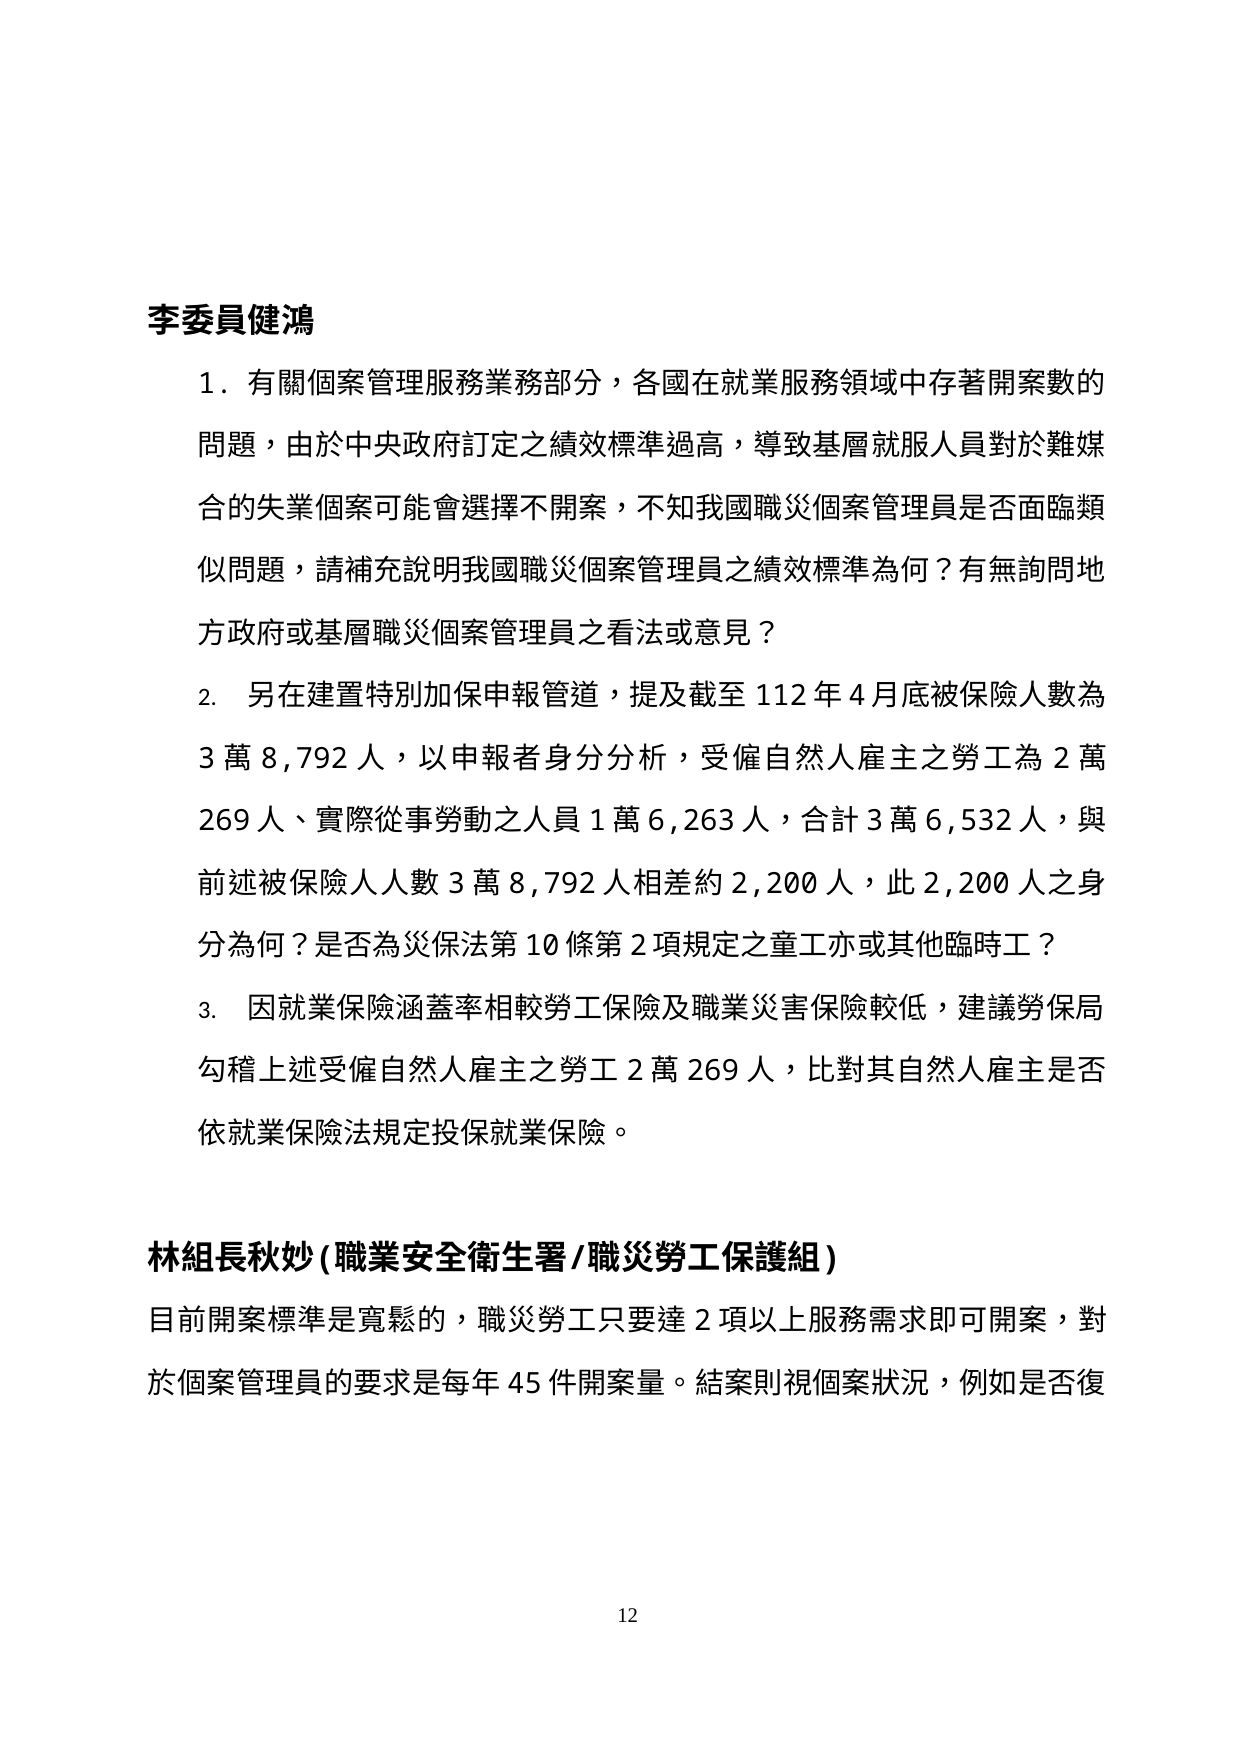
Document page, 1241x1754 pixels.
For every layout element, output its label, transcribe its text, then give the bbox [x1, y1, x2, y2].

list 因就業保險涵蓋率相較勞工保險及職業災害保險較低，建議勞保局勾稽上述受僱自然人雇主之勞工2萬269人，比對其自然人雇主是否依就業保險法規定投保就業保險。 [198, 964, 1107, 1151]
text 目前開案標準是寬鬆的，職災勞工只要達2項以上服務需求即可開案，對於個案管理員的要求是每年45件開案量。結案則視個案狀況，例如是否復 [148, 1276, 1107, 1401]
text 林組長秋妙(職業安全衛生署/職災勞工保護組) [148, 1214, 1107, 1276]
text 李委員健鴻 [148, 276, 1107, 339]
list 有關個案管理服務業務部分，各國在就業服務領域中存著開案數的問題，由於中央政府訂定之績效標準過高，導致基層就服人員對於難媒合的失業個案可能會選擇不開案，不知我國職災個案管理員是否面臨類似問題，請補充說明我國職災個案管理員之績效標準為何？有無詢問地方政府或基層職災個案管理員之看法或意見？ [198, 339, 1107, 651]
list 另在建置特別加保申報管道，提及截至112年4月底被保險人數為3萬8,792人，以申報者身分分析，受僱自然人雇主之勞工為2萬269人、實際從事勞動之人員1萬6,263人，合計3萬6,532人，與前述被保險人人數3萬8,792人相差約2,200人，此2,200人之身分為何？是否為災保法第10條第2項規定之童工亦或其他臨時工？ [198, 651, 1107, 964]
